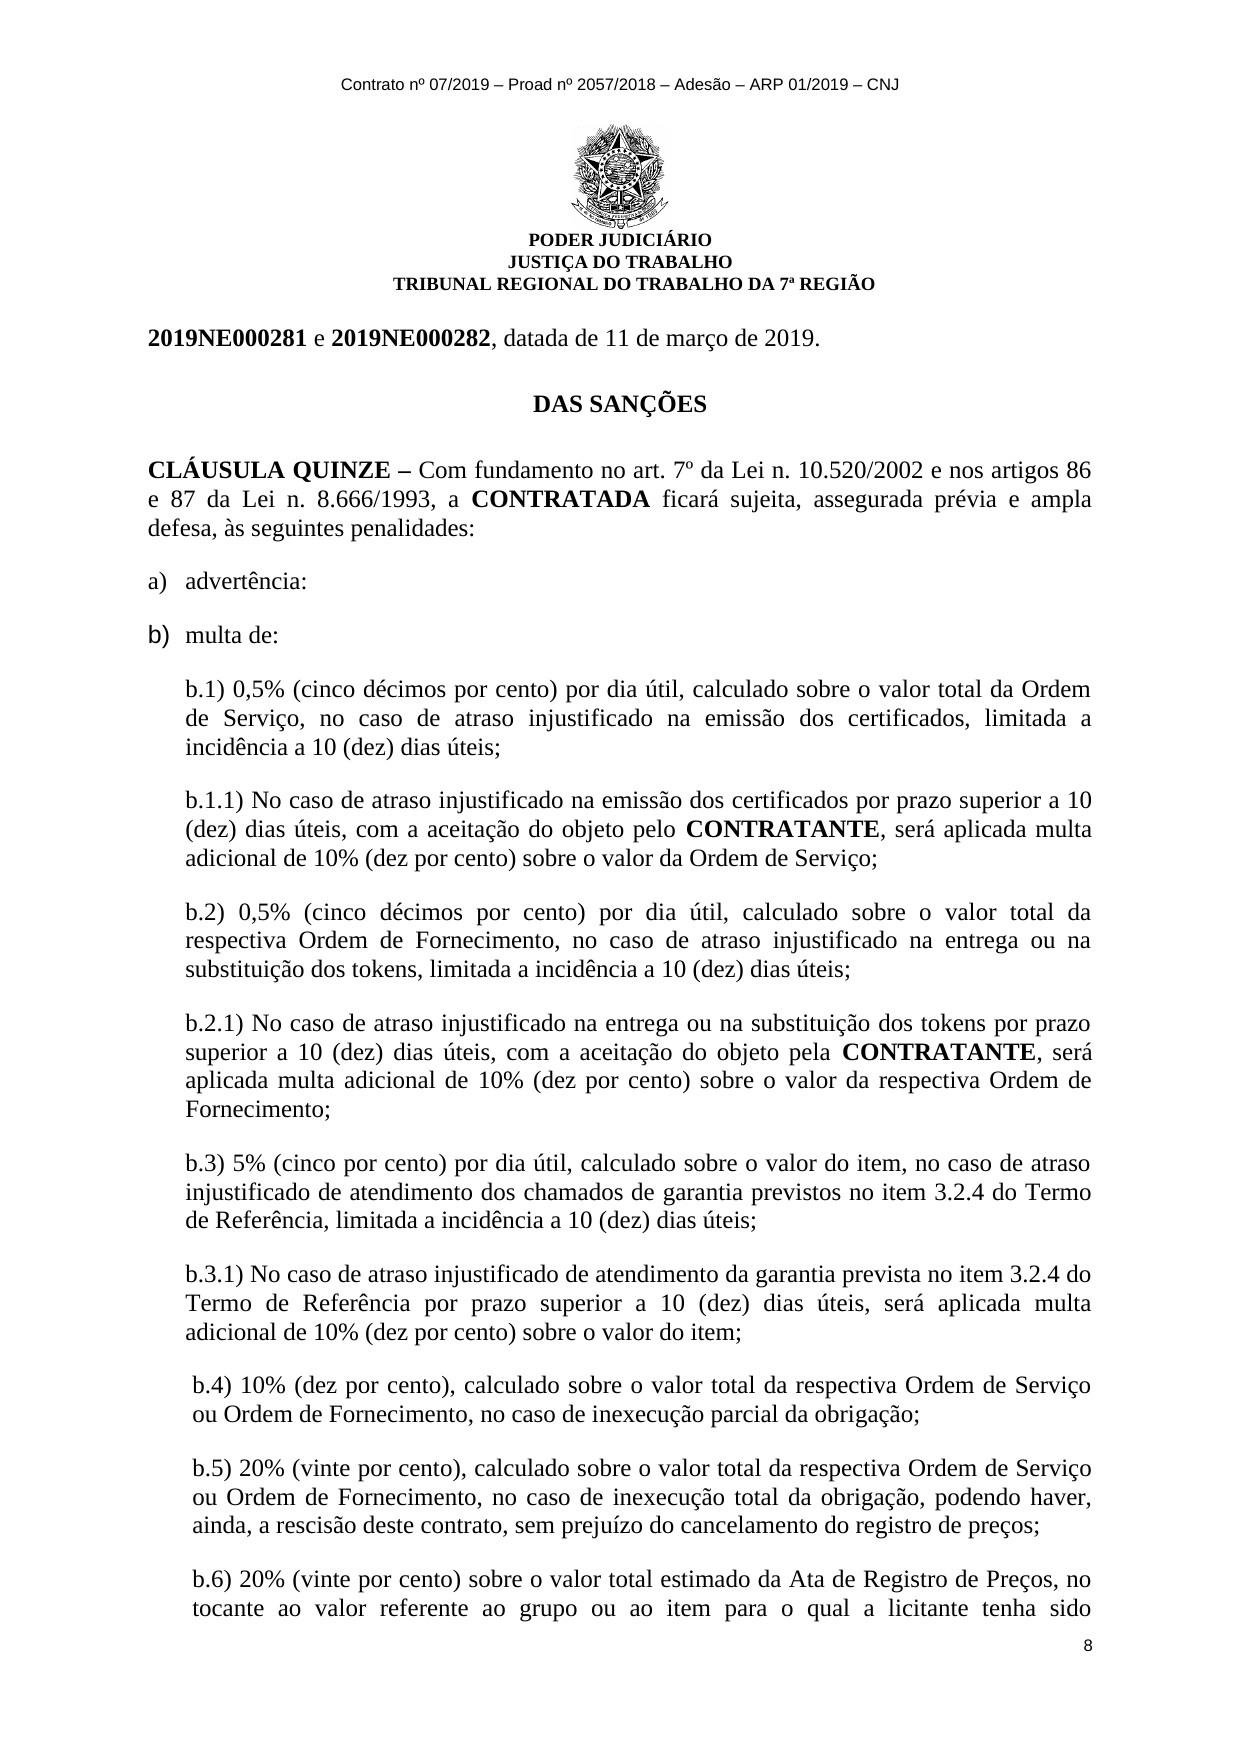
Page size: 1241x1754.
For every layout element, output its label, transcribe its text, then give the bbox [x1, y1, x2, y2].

text CLÁUSULA QUINZE – Com fundamento no art. 7º da Lei n. 10.520/2002 e nos artigos 86 e 87 da Lei n. 8.666/1993, a CONTRATADA ficará sujeita, assegurada prévia e ampla defesa, às seguintes penalidades: [148, 455, 1092, 541]
text b.4) 10% (dez por cento), calculado sobre o valor total da respectiva Ordem de Serviço ou Ordem de Fornecimento, no caso de inexecução parcial da obrigação; [192, 1370, 1092, 1428]
text b.2.1) No caso de atraso injustificado na entrega ou na substituição dos tokens por prazo superior a 10 (dez) dias úteis, com a aceitação do objeto pela CONTRATANTE, será aplicada multa adicional de 10% (dez por cento) sobre o valor da respectiva Ordem de Fornecimento; [185, 1008, 1092, 1123]
list advertência: [148, 566, 1092, 595]
text DAS SANÇÕES [148, 389, 1092, 418]
text b.1.1) No caso de atraso injustificado na emissão dos certificados por prazo superior a 10 (dez) dias úteis, com a aceitação do objeto pelo CONTRATANTE, será aplicada multa adicional de 10% (dez por cento) sobre o valor da Ordem de Serviço; [185, 785, 1092, 872]
text 2019NE000281 e 2019NE000282, datada de 11 de março de 2019. [148, 323, 1092, 351]
text b.5) 20% (vinte por cento), calculado sobre o valor total da respectiva Ordem de Serviço ou Ordem de Fornecimento, no caso de inexecução total da obrigação, podendo haver, ainda, a rescisão deste contrato, sem prejuízo do cancelamento do registro de preços; [192, 1453, 1092, 1539]
list multa de: [148, 620, 1092, 649]
text b.3) 5% (cinco por cento) por dia útil, calculado sobre o valor do item, no caso de atraso injustificado de atendimento dos chamados de garantia previstos no item 3.2.4 do Termo de Referência, limitada a incidência a 10 (dez) dias úteis; [185, 1148, 1092, 1234]
text b.6) 20% (vinte por cento) sobre o valor total estimado da Ata de Registro de Preços, no tocante ao valor referente ao grupo ou ao item para o qual a licitante tenha sido [192, 1564, 1092, 1622]
text b.3.1) No caso de atraso injustificado de atendimento da garantia prevista no item 3.2.4 do Termo de Referência por prazo superior a 10 (dez) dias úteis, será aplicada multa adicional de 10% (dez por cento) sobre o valor do item; [185, 1259, 1092, 1345]
text b.2) 0,5% (cinco décimos por cento) por dia útil, calculado sobre o valor total da respectiva Ordem de Fornecimento, no caso de atraso injustificado na entrega ou na substituição dos tokens, limitada a incidência a 10 (dez) dias úteis; [185, 897, 1092, 983]
text b.1) 0,5% (cinco décimos por cento) por dia útil, calculado sobre o valor total da Ordem de Serviço, no caso de atraso injustificado na emissão dos certificados, limitada a incidência a 10 (dez) dias úteis; [185, 674, 1092, 760]
